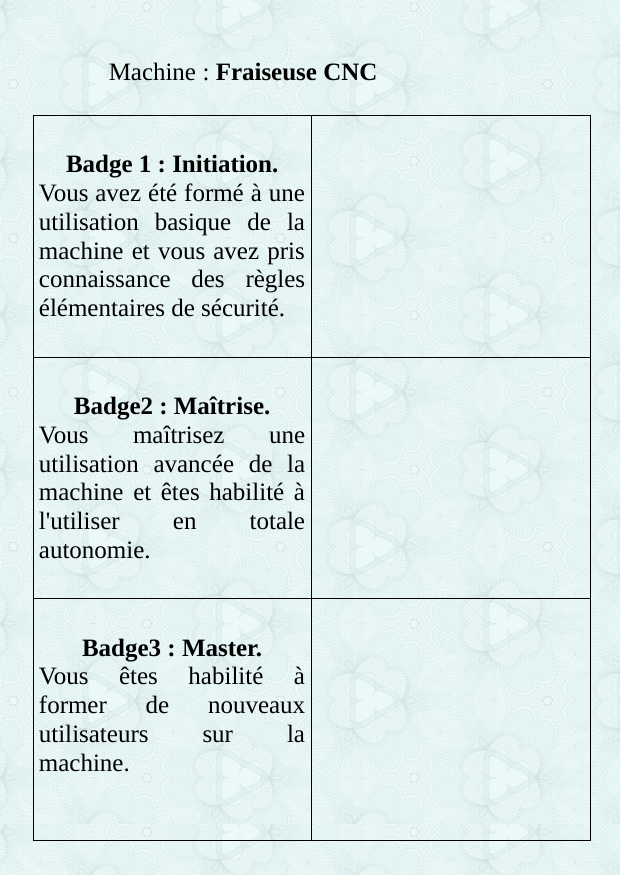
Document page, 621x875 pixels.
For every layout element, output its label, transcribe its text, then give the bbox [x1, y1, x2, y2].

table_cell [312, 599, 590, 840]
table_header Badge 1 : Initiation. Vous avez été formé à une utilisation basique de la machine et vous avez pris connaissance des règles élémentaires de sécurité. [34, 116, 311, 357]
table_cell [312, 358, 590, 598]
text Machine : Fraiseuse CNC [35, 57, 620, 86]
table_cell Badge3 : Master. Vous êtes habilité à former de nouveaux utilisateurs sur la machine. [34, 599, 311, 840]
picture [0, 0, 621, 875]
table_header [312, 116, 590, 357]
table_cell Badge2 : Maîtrise. Vous maîtrisez une utilisation avancée de la machine et êtes habilité à l'utiliser en totale autonomie. [34, 358, 311, 598]
